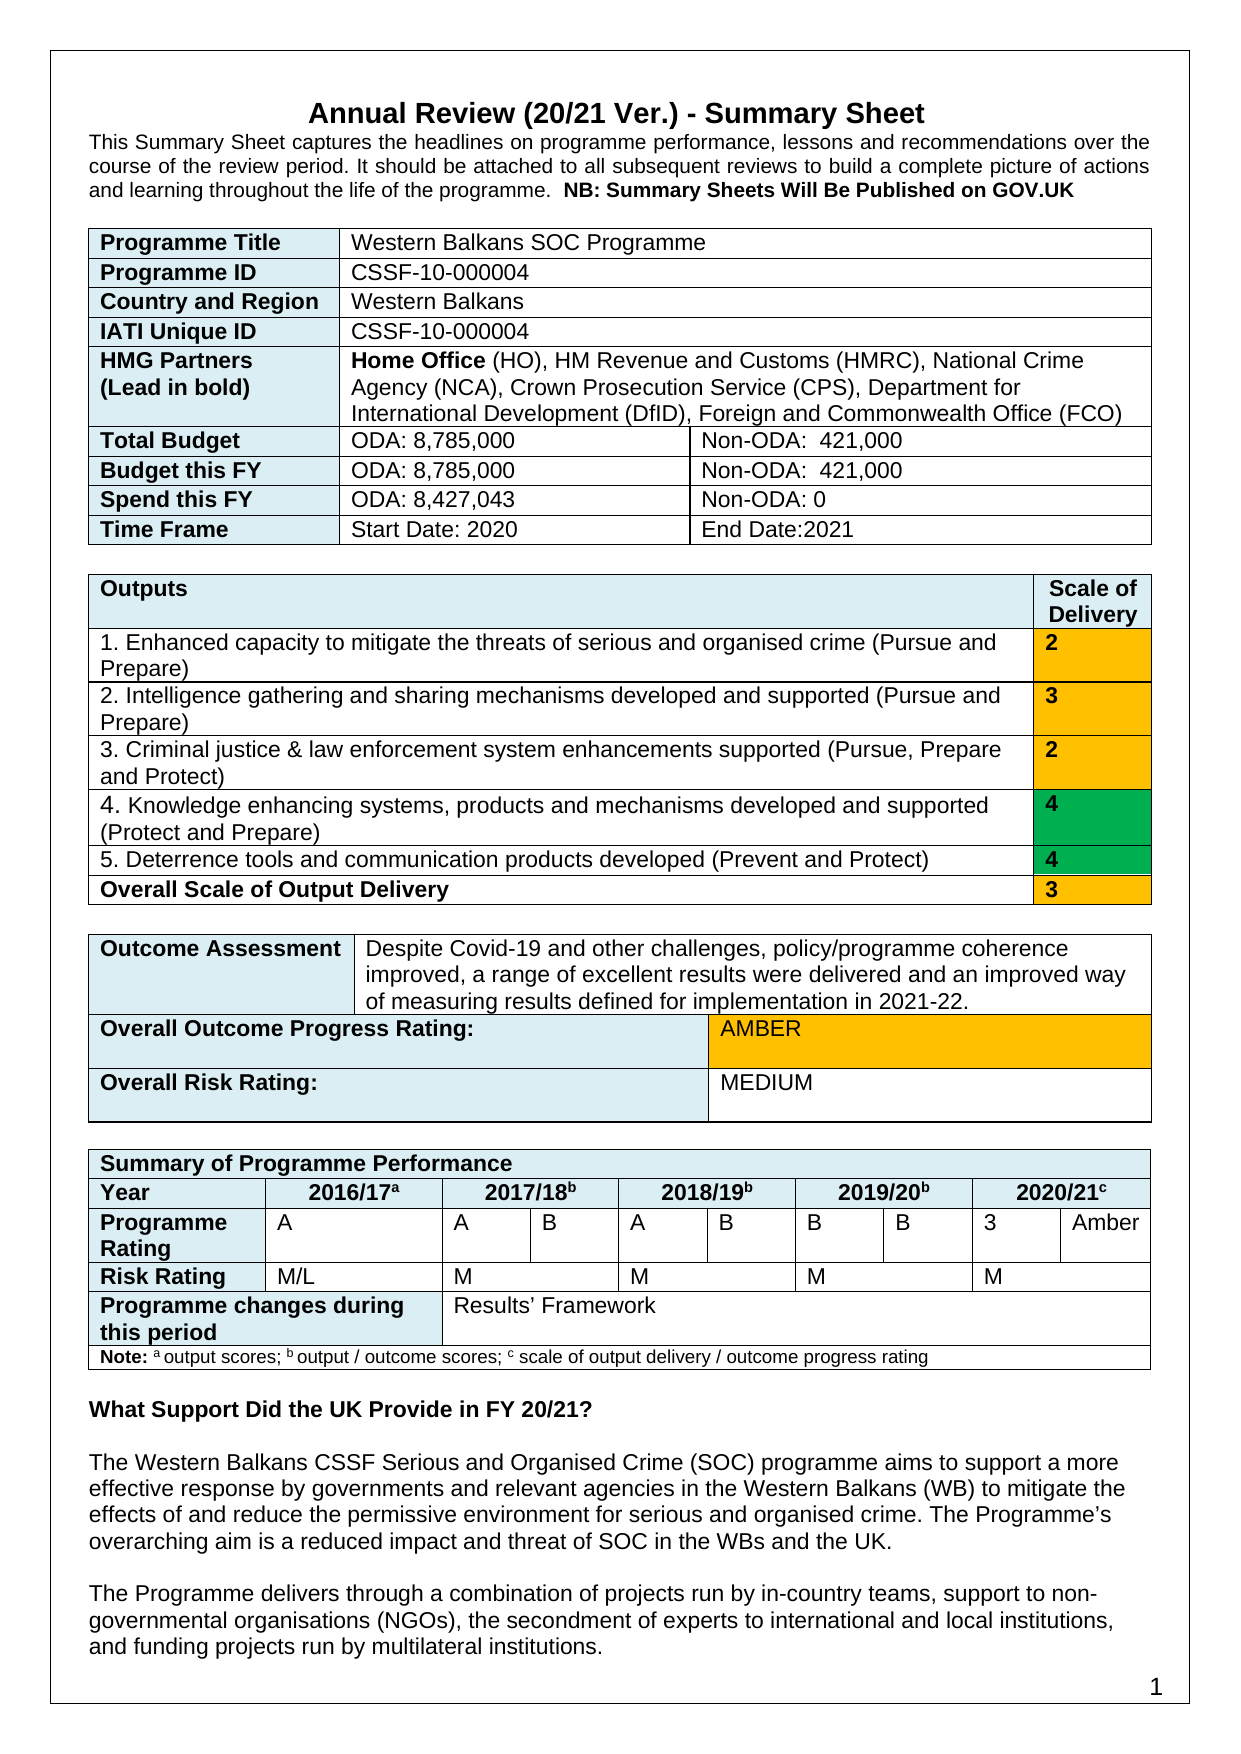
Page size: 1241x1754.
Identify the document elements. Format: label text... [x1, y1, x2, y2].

table_cell B [796, 1209, 883, 1262]
table_cell Budget this FY [89, 457, 339, 485]
table_cell Amber [1061, 1209, 1150, 1262]
table_cell Start Date: 2020 [340, 516, 689, 544]
table_cell MEDIUM [709, 1069, 1151, 1121]
table_cell 2017/18b [443, 1179, 618, 1208]
table_cell CSSF-10-000004 [340, 259, 1151, 287]
table_cell Programme changes during this period [89, 1292, 442, 1345]
table_cell 2016/17a [266, 1179, 442, 1208]
table_cell ODA: 8,785,000 [340, 427, 689, 456]
table_cell B [708, 1209, 795, 1262]
table_cell Programme ID [89, 259, 339, 287]
table_cell Programme Rating [89, 1209, 265, 1262]
table_cell Overall Scale of Output Delivery [89, 876, 1033, 904]
table_cell AMBER [709, 1015, 1151, 1068]
table_header Western Balkans SOC Programme [340, 229, 1151, 258]
table_cell ODA: 8,427,043 [340, 486, 689, 515]
table_cell Total Budget [89, 427, 339, 456]
table_cell A [443, 1209, 530, 1262]
table_cell Note: a output scores; b output / outcome scores; c scale of output delivery / outcome progress rating [89, 1346, 1150, 1368]
table_cell B [531, 1209, 618, 1262]
table_cell M [443, 1263, 618, 1291]
table_header Outputs [89, 575, 1033, 628]
table_header Scale of Delivery [1034, 575, 1151, 628]
table_cell Spend this FY [89, 486, 339, 515]
table_cell HMG Partners (Lead in bold) [89, 347, 339, 426]
table_cell M [796, 1263, 972, 1291]
table_cell M/L [266, 1263, 442, 1291]
table_cell 4 [1034, 790, 1151, 845]
table_header Outcome Assessment [89, 935, 354, 1014]
table_cell 4. Knowledge enhancing systems, products and mechanisms developed and supported (Protect and Prepare) [89, 790, 1033, 845]
table_cell Country and Region [89, 288, 339, 317]
text The Programme delivers through a combination of projects run by in-country teams, support to non-governmental organisations (NGOs), the secondment of experts to international and local institutions, and funding projects run by multilateral institutions. [89, 1580, 1152, 1659]
text The Western Balkans CSSF Serious and Organised Crime (SOC) programme aims to support a more effective response by governments and relevant agencies in the Western Balkans (WB) to mitigate the effects of and reduce the permissive environment for serious and organised crime. The Programme’s overarching aim is a reduced impact and threat of SOC in the WBs and the UK. [89, 1448, 1152, 1554]
table_cell 3 [973, 1209, 1060, 1262]
table_cell A [619, 1209, 707, 1262]
table_cell Overall Risk Rating: [89, 1069, 708, 1121]
table_cell Non-ODA: 421,000 [691, 457, 1151, 485]
table_cell Home Office (HO), HM Revenue and Customs (HMRC), National Crime Agency (NCA), Crown Prosecution Service (CPS), Department for International Development (DfID), Foreign and Commonwealth Office (FCO) [340, 347, 1151, 426]
table_cell 3 [1034, 683, 1151, 735]
table_cell 2. Intelligence gathering and sharing mechanisms developed and supported (Pursue and Prepare) [89, 683, 1033, 735]
table_cell A [266, 1209, 442, 1262]
table_cell 2018/19b [619, 1179, 795, 1208]
table_cell Year [89, 1179, 265, 1208]
table_cell 1. Enhanced capacity to mitigate the threats of serious and organised crime (Pursue and Prepare) [89, 629, 1033, 681]
table_cell 3. Criminal justice & law enforcement system enhancements supported (Pursue, Prepare and Protect) [89, 736, 1033, 789]
table_cell ODA: 8,785,000 [340, 457, 689, 485]
table_cell 5. Deterrence tools and communication products developed (Prevent and Protect) [89, 846, 1033, 874]
table_cell Western Balkans [340, 288, 1151, 317]
table_header Summary of Programme Performance [89, 1150, 1150, 1178]
table_cell Non-ODA: 421,000 [691, 427, 1151, 456]
table_cell 2 [1034, 629, 1151, 681]
text What Support Did the UK Provide in FY 20/21? [89, 1396, 1152, 1422]
table_cell 2019/20b [796, 1179, 972, 1208]
table_cell M [973, 1263, 1150, 1291]
text Annual Review (20/21 Ver.) - Summary Sheet [89, 96, 1152, 130]
table_cell 3 [1034, 876, 1151, 904]
table_header Despite Covid-19 and other challenges, policy/programme coherence improved, a range of excellent results were delivered and an improved way of measuring results defined for implementation in 2021-22. [355, 935, 1151, 1014]
table_cell IATI Unique ID [89, 318, 339, 346]
table_cell Results’ Framework [443, 1292, 1150, 1345]
table_cell 2 [1034, 736, 1151, 789]
table_cell CSSF-10-000004 [340, 318, 1151, 346]
table_cell 4 [1034, 846, 1151, 874]
table_cell End Date:2021 [691, 516, 1151, 544]
table_cell Risk Rating [89, 1263, 265, 1291]
table_cell Overall Outcome Progress Rating: [89, 1015, 708, 1068]
text This Summary Sheet captures the headlines on programme performance, lessons and recommendations over the course of the review period. It should be attached to all subsequent reviews to build a complete picture of actions and learning throughout the life of the programme. NB: Summary Sheets Will Be Published on GOV.UK [89, 130, 1152, 202]
table_cell 2020/21c [973, 1179, 1150, 1208]
table_cell Time Frame [89, 516, 339, 544]
table_header Programme Title [89, 229, 339, 258]
table_cell M [619, 1263, 795, 1291]
table_cell B [884, 1209, 972, 1262]
table_cell Non-ODA: 0 [691, 486, 1151, 515]
